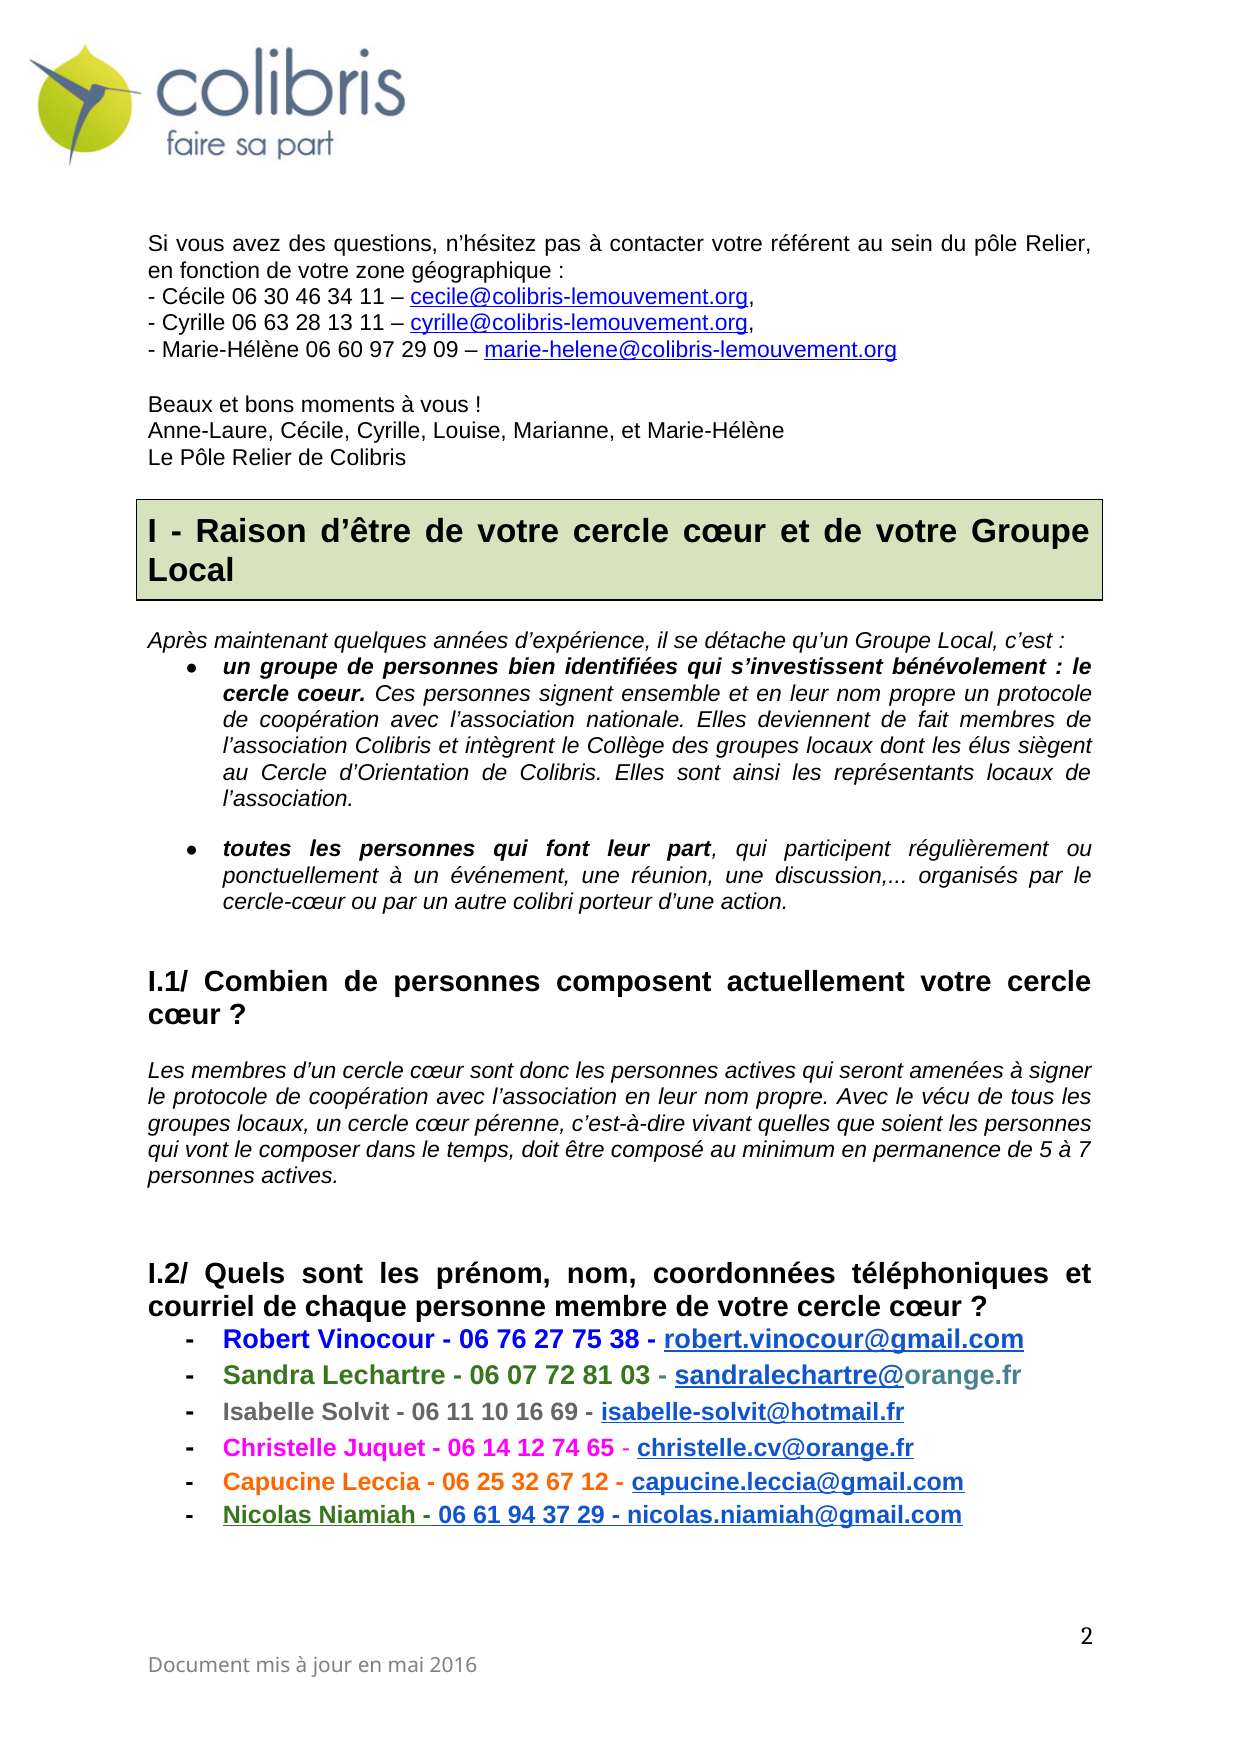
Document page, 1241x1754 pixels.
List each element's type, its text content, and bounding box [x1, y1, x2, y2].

text Les membres d’un cercle cœur sont donc les personnes actives qui seront amenées à signer le protocole de coopération avec l’association en leur nom propre. Avec le vécu de tous les groupes locaux, un cercle cœur pérenne, c’est-à-dire vivant quelles que soient les personnes qui vont le composer dans le temps, doit être composé au minimum en permanence de 5 à 7 personnes actives. [148, 1057, 1092, 1189]
text Beaux et bons moments à vous ! [148, 391, 1092, 417]
list un groupe de personnes bien identifiées qui s’investissent bénévolement : le cercle coeur. Ces personnes signent ensemble et en leur nom propre un protocole de coopération avec l’association nationale. Elles deviennent de fait membres de l’association Colibris et intègrent le Collège des groupes locaux dont les élus siègent au Cercle d’Orientation de Colibris. Elles sont ainsi les représentants locaux de l’association. [185, 653, 1092, 811]
text Anne-Laure, Cécile, Cyrille, Louise, Marianne, et Marie-Hélène [148, 417, 1092, 443]
text Si vous avez des questions, n’hésitez pas à contacter votre référent au sein du pôle Relier, en fonction de votre zone géographique : [148, 230, 1092, 283]
text Après maintenant quelques années d’expérience, il se détache qu’un Groupe Local, c’est : [148, 627, 1092, 653]
text I.1/ Combien de personnes composent actuellement votre cercle cœur ? [148, 963, 1092, 1031]
list Nicolas Niamiah - 06 61 94 37 29 - nicolas.niamiah@gmail.com [185, 1500, 1092, 1528]
table_header I - Raison d’être de votre cercle cœur et de votre Groupe Local [137, 500, 1102, 599]
text I.2/ Quels sont les prénom, nom, coordonnées téléphoniques et courriel de chaque personne membre de votre cercle cœur ? [148, 1256, 1092, 1323]
picture [29, 44, 407, 166]
text - Cyrille 06 63 28 13 11 – cyrille@colibris-lemouvement.org, [148, 309, 1092, 336]
list toutes les personnes qui font leur part, qui participent régulièrement ou ponctuellement à un événement, une réunion, une discussion,... organisés par le cercle-cœur ou par un autre colibri porteur d’une action. [185, 835, 1092, 914]
text Le Pôle Relier de Colibris [148, 443, 1092, 470]
list Robert Vinocour - 06 76 27 75 38 - robert.vinocour@gmail.com [185, 1323, 1092, 1354]
list Christelle Juquet - 06 14 12 74 65 - christelle.cv@orange.fr [185, 1431, 1092, 1462]
text - Cécile 06 30 46 34 11 – cecile@colibris-lemouvement.org, [148, 283, 1092, 309]
list Isabelle Solvit - 06 11 10 16 69 - isabelle-solvit@hotmail.fr [185, 1395, 1092, 1426]
list Sandra Lechartre - 06 07 72 81 03 - sandralechartre@orange.fr [185, 1359, 1092, 1390]
text - Marie-Hélène 06 60 97 29 09 – marie-helene@colibris-lemouvement.org [148, 336, 1092, 362]
list Capucine Leccia - 06 25 32 67 12 - capucine.leccia@gmail.com [185, 1467, 1092, 1495]
